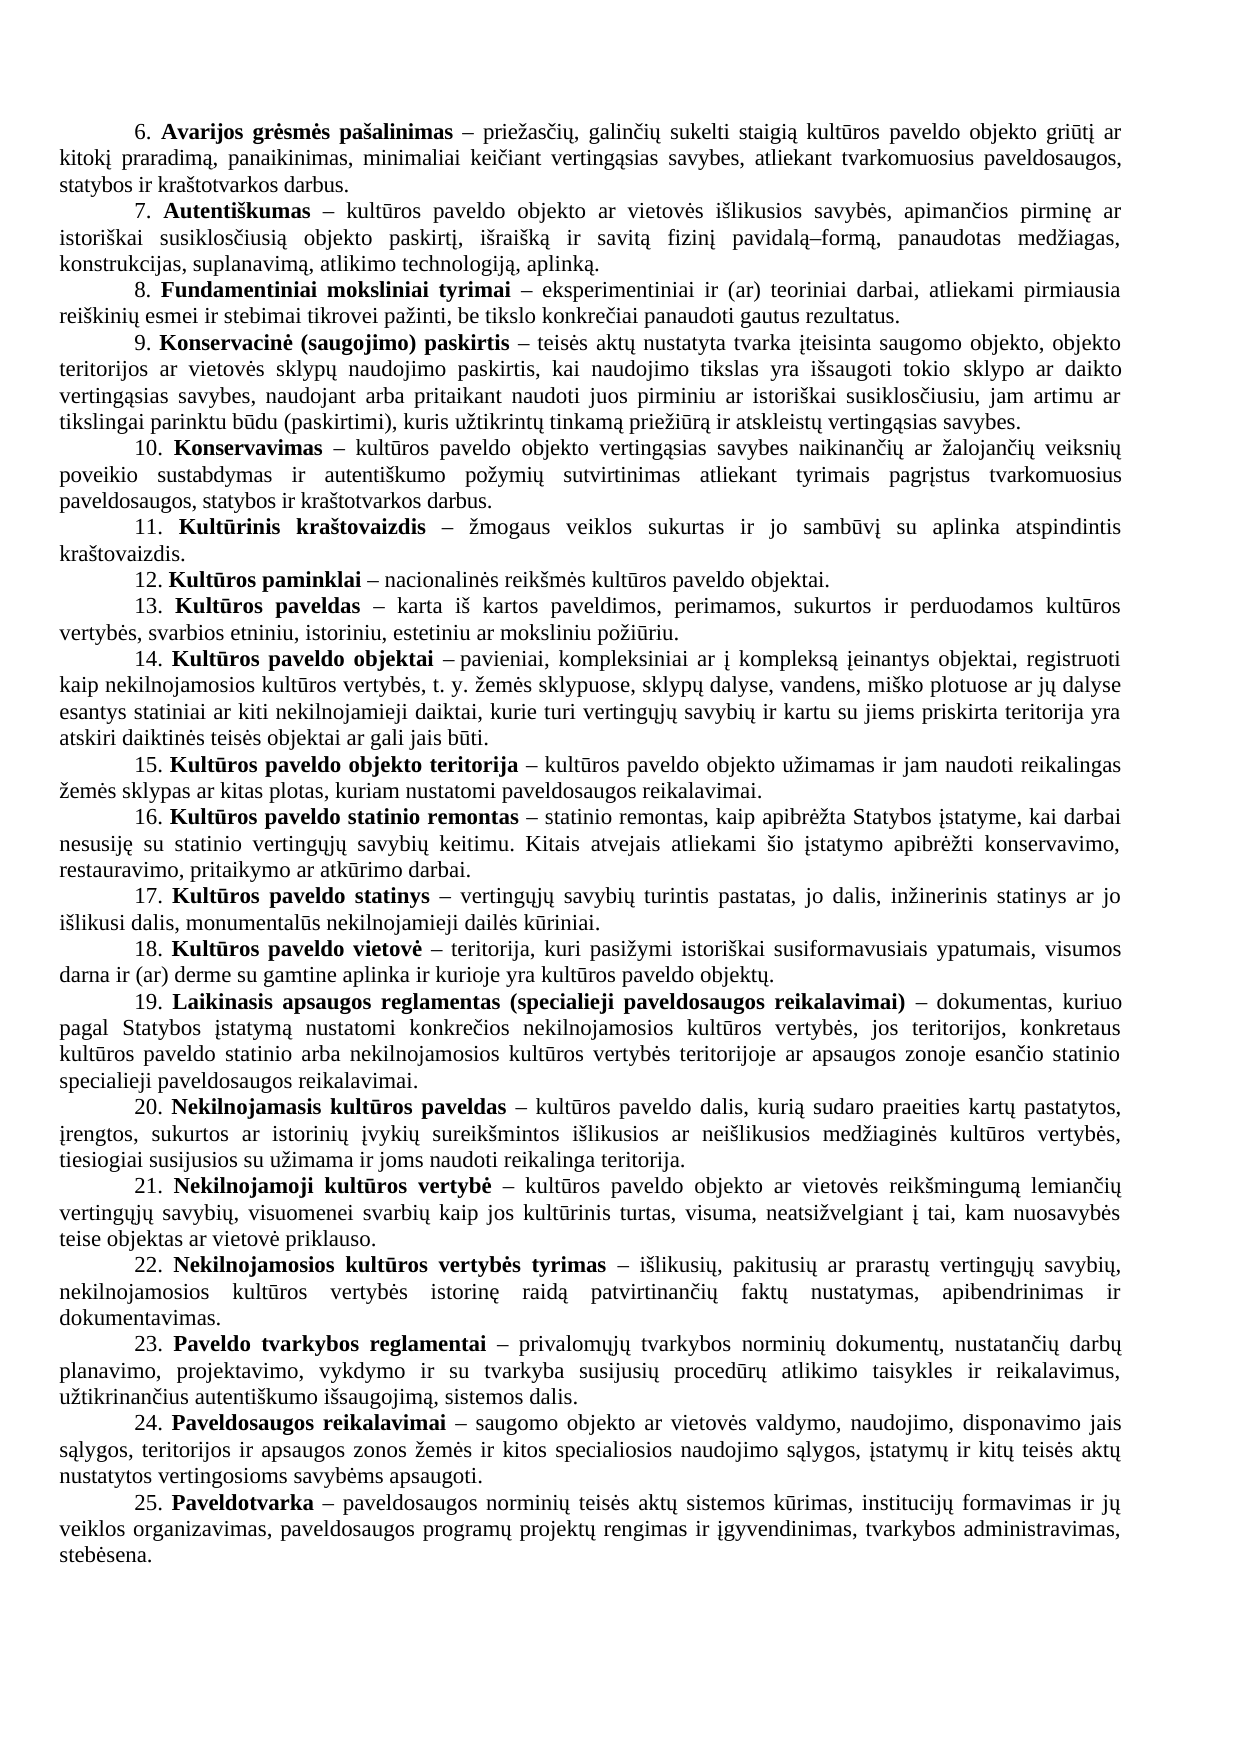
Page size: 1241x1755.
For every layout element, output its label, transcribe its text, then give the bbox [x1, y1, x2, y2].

text 24. Paveldosaugos reikalavimai – saugomo objekto ar vietovės valdymo, naudojimo, disponavimo jais sąlygos, teritorijos ir apsaugos zonos žemės ir kitos specialiosios naudojimo sąlygos, įstatymų ir kitų teisės aktų nustatytos vertingosioms savybėms apsaugoti. [59, 1409, 1122, 1488]
text 22. Nekilnojamosios kultūros vertybės tyrimas – išlikusių, pakitusių ar prarastų vertingųjų savybių, nekilnojamosios kultūros vertybės istorinę raidą patvirtinančių faktų nustatymas, apibendrinimas ir dokumentavimas. [59, 1251, 1122, 1330]
text 12. Kultūros paminklai – nacionalinės reikšmės kultūros paveldo objektai. [59, 566, 1122, 592]
text 13. Kultūros paveldas – karta iš kartos paveldimos, perimamos, sukurtos ir perduodamos kultūros vertybės, svarbios etniniu, istoriniu, estetiniu ar moksliniu požiūriu. [59, 592, 1122, 645]
text 8. Fundamentiniai moksliniai tyrimai – eksperimentiniai ir (ar) teoriniai darbai, atliekami pirmiausia reiškinių esmei ir stebimai tikrovei pažinti, be tikslo konkrečiai panaudoti gautus rezultatus. [59, 276, 1122, 329]
text 17. Kultūros paveldo statinys – vertingųjų savybių turintis pastatas, jo dalis, inžinerinis statinys ar jo išlikusi dalis, monumentalūs nekilnojamieji dailės kūriniai. [59, 882, 1122, 935]
text 21. Nekilnojamoji kultūros vertybė – kultūros paveldo objekto ar vietovės reikšmingumą lemiančių vertingųjų savybių, visuomenei svarbių kaip jos kultūrinis turtas, visuma, neatsižvelgiant į tai, kam nuosavybės teise objektas ar vietovė priklauso. [59, 1172, 1122, 1251]
text 23. Paveldo tvarkybos reglamentai – privalomųjų tvarkybos norminių dokumentų, nustatančių darbų planavimo, projektavimo, vykdymo ir su tvarkyba susijusių procedūrų atlikimo taisykles ir reikalavimus, užtikrinančius autentiškumo išsaugojimą, sistemos dalis. [59, 1330, 1122, 1409]
text 14. Kultūros paveldo objektai – pavieniai, kompleksiniai ar į kompleksą įeinantys objektai, registruoti kaip nekilnojamosios kultūros vertybės, t. y. žemės sklypuose, sklypų dalyse, vandens, miško plotuose ar jų dalyse esantys statiniai ar kiti nekilnojamieji daiktai, kurie turi vertingųjų savybių ir kartu su jiems priskirta teritorija yra atskiri daiktinės teisės objektai ar gali jais būti. [59, 645, 1122, 751]
text 10. Konservavimas – kultūros paveldo objekto vertingąsias savybes naikinančių ar žalojančių veiksnių poveikio sustabdymas ir autentiškumo požymių sutvirtinimas atliekant tyrimais pagrįstus tvarkomuosius paveldosaugos, statybos ir kraštotvarkos darbus. [59, 434, 1122, 513]
text 7. Autentiškumas – kultūros paveldo objekto ar vietovės išlikusios savybės, apimančios pirminę ar istoriškai susiklosčiusią objekto paskirtį, išraišką ir savitą fizinį pavidalą–formą, panaudotas medžiagas, konstrukcijas, suplanavimą, atlikimo technologiją, aplinką. [59, 197, 1122, 276]
text 6. Avarijos grėsmės pašalinimas – priežasčių, galinčių sukelti staigią kultūros paveldo objekto griūtį ar kitokį praradimą, panaikinimas, minimaliai keičiant vertingąsias savybes, atliekant tvarkomuosius paveldosaugos, statybos ir kraštotvarkos darbus. [59, 118, 1122, 197]
text 20. Nekilnojamasis kultūros paveldas – kultūros paveldo dalis, kurią sudaro praeities kartų pastatytos, įrengtos, sukurtos ar istorinių įvykių sureikšmintos išlikusios ar neišlikusios medžiaginės kultūros vertybės, tiesiogiai susijusios su užimama ir joms naudoti reikalinga teritorija. [59, 1093, 1122, 1172]
text 11. Kultūrinis kraštovaizdis – žmogaus veiklos sukurtas ir jo sambūvį su aplinka atspindintis kraštovaizdis. [59, 513, 1122, 566]
text 18. Kultūros paveldo vietovė – teritorija, kuri pasižymi istoriškai susiformavusiais ypatumais, visumos darna ir (ar) derme su gamtine aplinka ir kurioje yra kultūros paveldo objektų. [59, 935, 1122, 988]
text 9. Konservacinė (saugojimo) paskirtis – teisės aktų nustatyta tvarka įteisinta saugomo objekto, objekto teritorijos ar vietovės sklypų naudojimo paskirtis, kai naudojimo tikslas yra išsaugoti tokio sklypo ar daikto vertingąsias savybes, naudojant arba pritaikant naudoti juos pirminiu ar istoriškai susiklosčiusiu, jam artimu ar tikslingai parinktu būdu (paskirtimi), kuris užtikrintų tinkamą priežiūrą ir atskleistų vertingąsias savybes. [59, 329, 1122, 434]
text 19. Laikinasis apsaugos reglamentas (specialieji paveldosaugos reikalavimai) – dokumentas, kuriuo pagal Statybos įstatymą nustatomi konkrečios nekilnojamosios kultūros vertybės, jos teritorijos, konkretaus kultūros paveldo statinio arba nekilnojamosios kultūros vertybės teritorijoje ar apsaugos zonoje esančio statinio specialieji paveldosaugos reikalavimai. [59, 988, 1122, 1093]
text 15. Kultūros paveldo objekto teritorija – kultūros paveldo objekto užimamas ir jam naudoti reikalingas žemės sklypas ar kitas plotas, kuriam nustatomi paveldosaugos reikalavimai. [59, 751, 1122, 803]
text 16. Kultūros paveldo statinio remontas – statinio remontas, kaip apibrėžta Statybos įstatyme, kai darbai nesusiję su statinio vertingųjų savybių keitimu. Kitais atvejais atliekami šio įstatymo apibrėžti konservavimo, restauravimo, pritaikymo ar atkūrimo darbai. [59, 803, 1122, 882]
text 25. Paveldotvarka – paveldosaugos norminių teisės aktų sistemos kūrimas, institucijų formavimas ir jų veiklos organizavimas, paveldosaugos programų projektų rengimas ir įgyvendinimas, tvarkybos administravimas, stebėsena. [59, 1488, 1122, 1568]
